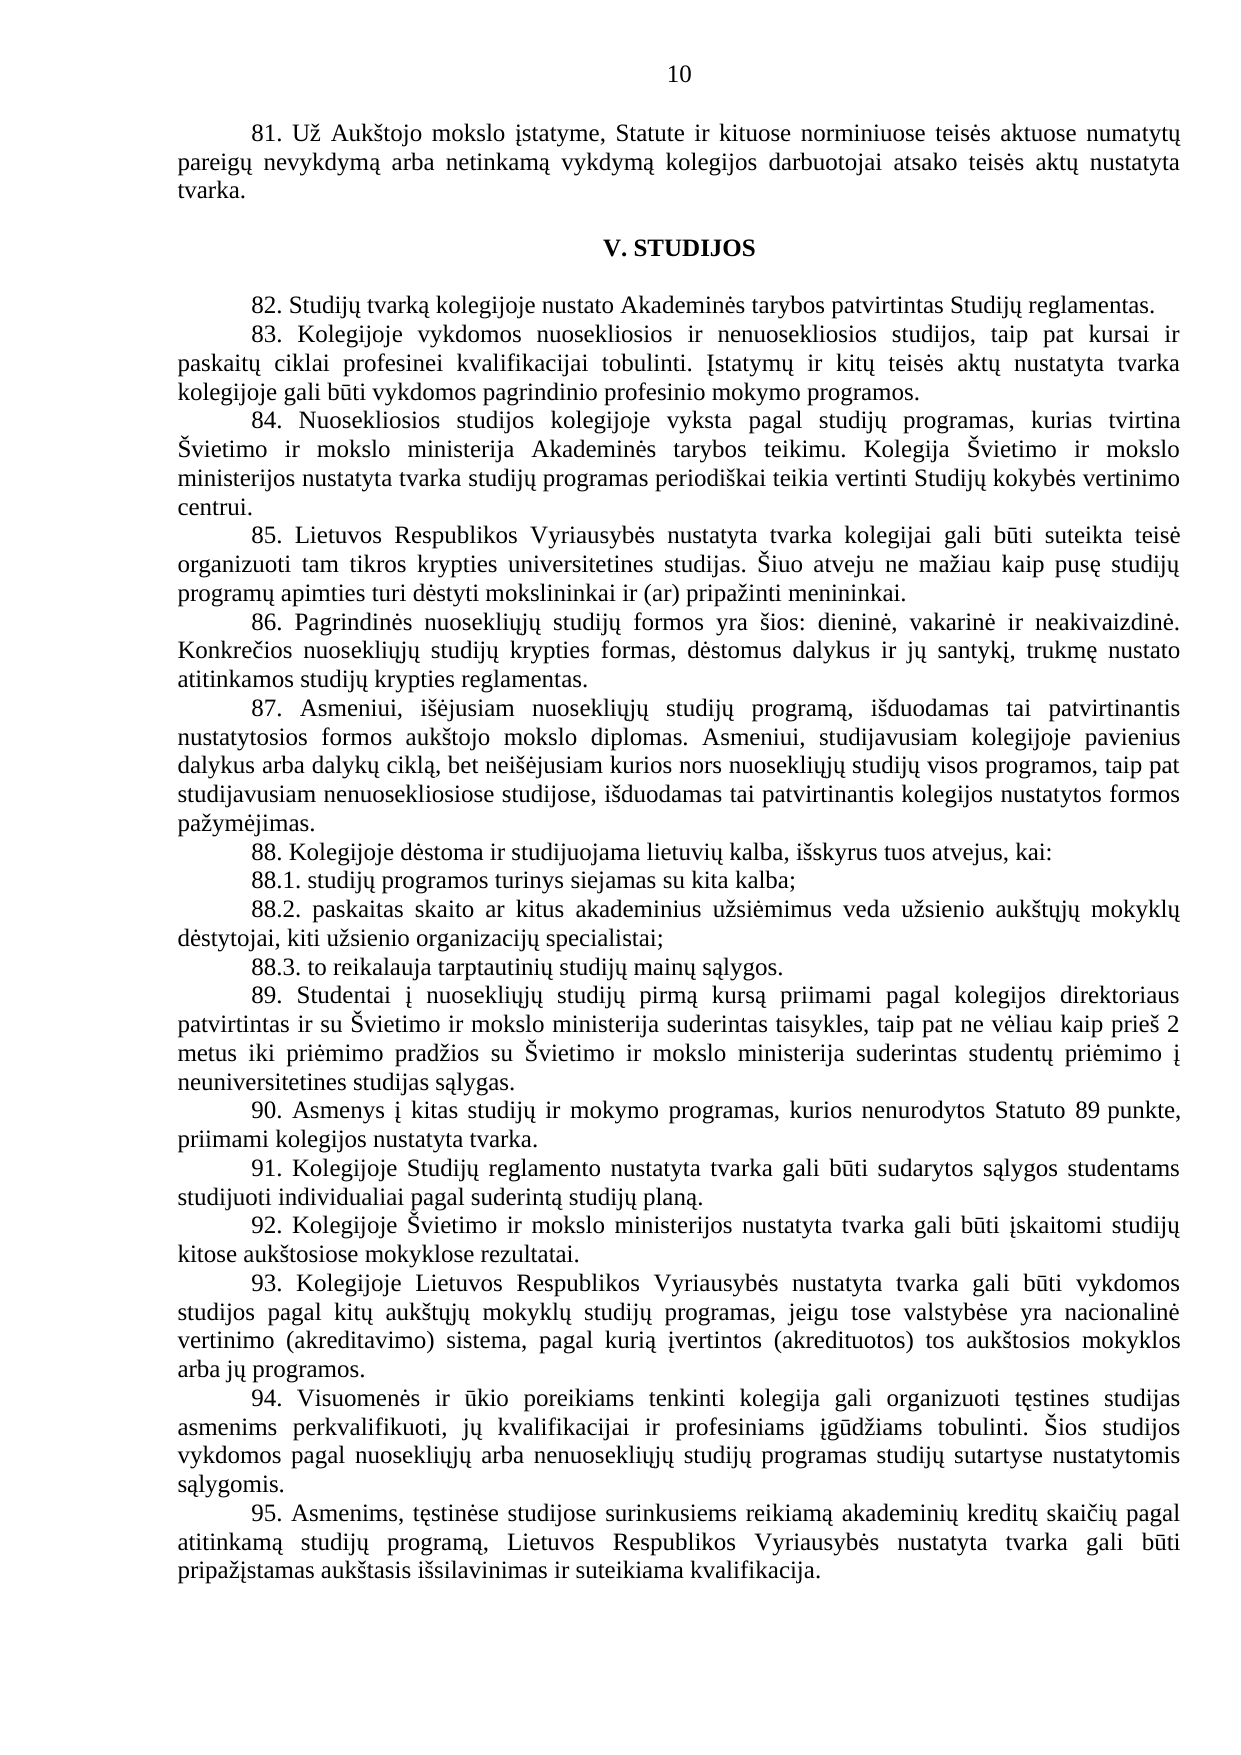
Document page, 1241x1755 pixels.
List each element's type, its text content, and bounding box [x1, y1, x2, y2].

text 85. Lietuvos Respublikos Vyriausybės nustatyta tvarka kolegijai gali būti suteikta teisė organizuoti tam tikros krypties universitetines studijas. Šiuo atveju ne mažiau kaip pusę studijų programų apimties turi dėstyti mokslininkai ir (ar) pripažinti menininkai. [177, 521, 1181, 607]
text 89. Studentai į nuosekliųjų studijų pirmą kursą priimami pagal kolegijos direktoriaus patvirtintas ir su Švietimo ir mokslo ministerija suderintas taisykles, taip pat ne vėliau kaip prieš 2 metus iki priėmimo pradžios su Švietimo ir mokslo ministerija suderintas studentų priėmimo į neuniversitetines studijas sąlygas. [177, 981, 1181, 1096]
text 83. Kolegijoje vykdomos nuosekliosios ir nenuosekliosios studijos, taip pat kursai ir paskaitų ciklai profesinei kvalifikacijai tobulinti. Įstatymų ir kitų teisės aktų nustatyta tvarka kolegijoje gali būti vykdomos pagrindinio profesinio mokymo programos. [177, 319, 1181, 406]
text 93. Kolegijoje Lietuvos Respublikos Vyriausybės nustatyta tvarka gali būti vykdomos studijos pagal kitų aukštųjų mokyklų studijų programas, jeigu tose valstybėse yra nacionalinė vertinimo (akreditavimo) sistema, pagal kurią įvertintos (akredituotos) tos aukštosios mokyklos arba jų programos. [177, 1268, 1181, 1383]
text 90. Asmenys į kitas studijų ir mokymo programas, kurios nenurodytos Statuto 89 punkte, priimami kolegijos nustatyta tvarka. [177, 1096, 1181, 1153]
text 88.2. paskaitas skaito ar kitus akademinius užsiėmimus veda užsienio aukštųjų mokyklų dėstytojai, kiti užsienio organizacijų specialistai; [177, 894, 1181, 952]
text 84. Nuosekliosios studijos kolegijoje vyksta pagal studijų programas, kurias tvirtina Švietimo ir mokslo ministerija Akademinės tarybos teikimu. Kolegija Švietimo ir mokslo ministerijos nustatyta tvarka studijų programas periodiškai teikia vertinti Studijų kokybės vertinimo centrui. [177, 406, 1181, 521]
text 95. Asmenims, tęstinėse studijose surinkusiems reikiamą akademinių kreditų skaičių pagal atitinkamą studijų programą, Lietuvos Respublikos Vyriausybės nustatyta tvarka gali būti pripažįstamas aukštasis išsilavinimas ir suteikiama kvalifikacija. [177, 1498, 1181, 1584]
text 82. Studijų tvarką kolegijoje nustato Akademinės tarybos patvirtintas Studijų reglamentas. [177, 291, 1181, 319]
text 92. Kolegijoje Švietimo ir mokslo ministerijos nustatyta tvarka gali būti įskaitomi studijų kitose aukštosiose mokyklose rezultatai. [177, 1211, 1181, 1268]
text 88. Kolegijoje dėstoma ir studijuojama lietuvių kalba, išskyrus tuos atvejus, kai: [177, 837, 1181, 866]
text 88.3. to reikalauja tarptautinių studijų mainų sąlygos. [177, 952, 1181, 981]
text 81. Už Aukštojo mokslo įstatyme, Statute ir kituose norminiuose teisės aktuose numatytų pareigų nevykdymą arba netinkamą vykdymą kolegijos darbuotojai atsako teisės aktų nustatyta tvarka. [177, 118, 1181, 204]
text 88.1. studijų programos turinys siejamas su kita kalba; [177, 866, 1181, 894]
text 91. Kolegijoje Studijų reglamento nustatyta tvarka gali būti sudarytos sąlygos studentams studijuoti individualiai pagal suderintą studijų planą. [177, 1153, 1181, 1211]
text 86. Pagrindinės nuosekliųjų studijų formos yra šios: dieninė, vakarinė ir neakivaizdinė. Konkrečios nuosekliųjų studijų krypties formas, dėstomus dalykus ir jų santykį, trukmę nustato atitinkamos studijų krypties reglamentas. [177, 607, 1181, 693]
text 94. Visuomenės ir ūkio poreikiams tenkinti kolegija gali organizuoti tęstines studijas asmenims perkvalifikuoti, jų kvalifikacijai ir profesiniams įgūdžiams tobulinti. Šios studijos vykdomos pagal nuosekliųjų arba nenuosekliųjų studijų programas studijų sutartyse nustatytomis sąlygomis. [177, 1383, 1181, 1498]
text 87. Asmeniui, išėjusiam nuosekliųjų studijų programą, išduodamas tai patvirtinantis nustatytosios formos aukštojo mokslo diplomas. Asmeniui, studijavusiam kolegijoje pavienius dalykus arba dalykų ciklą, bet neišėjusiam kurios nors nuosekliųjų studijų visos programos, taip pat studijavusiam nenuosekliosiose studijose, išduodamas tai patvirtinantis kolegijos nustatytos formos pažymėjimas. [177, 693, 1181, 837]
text V. STUDIJOS [177, 233, 1181, 262]
